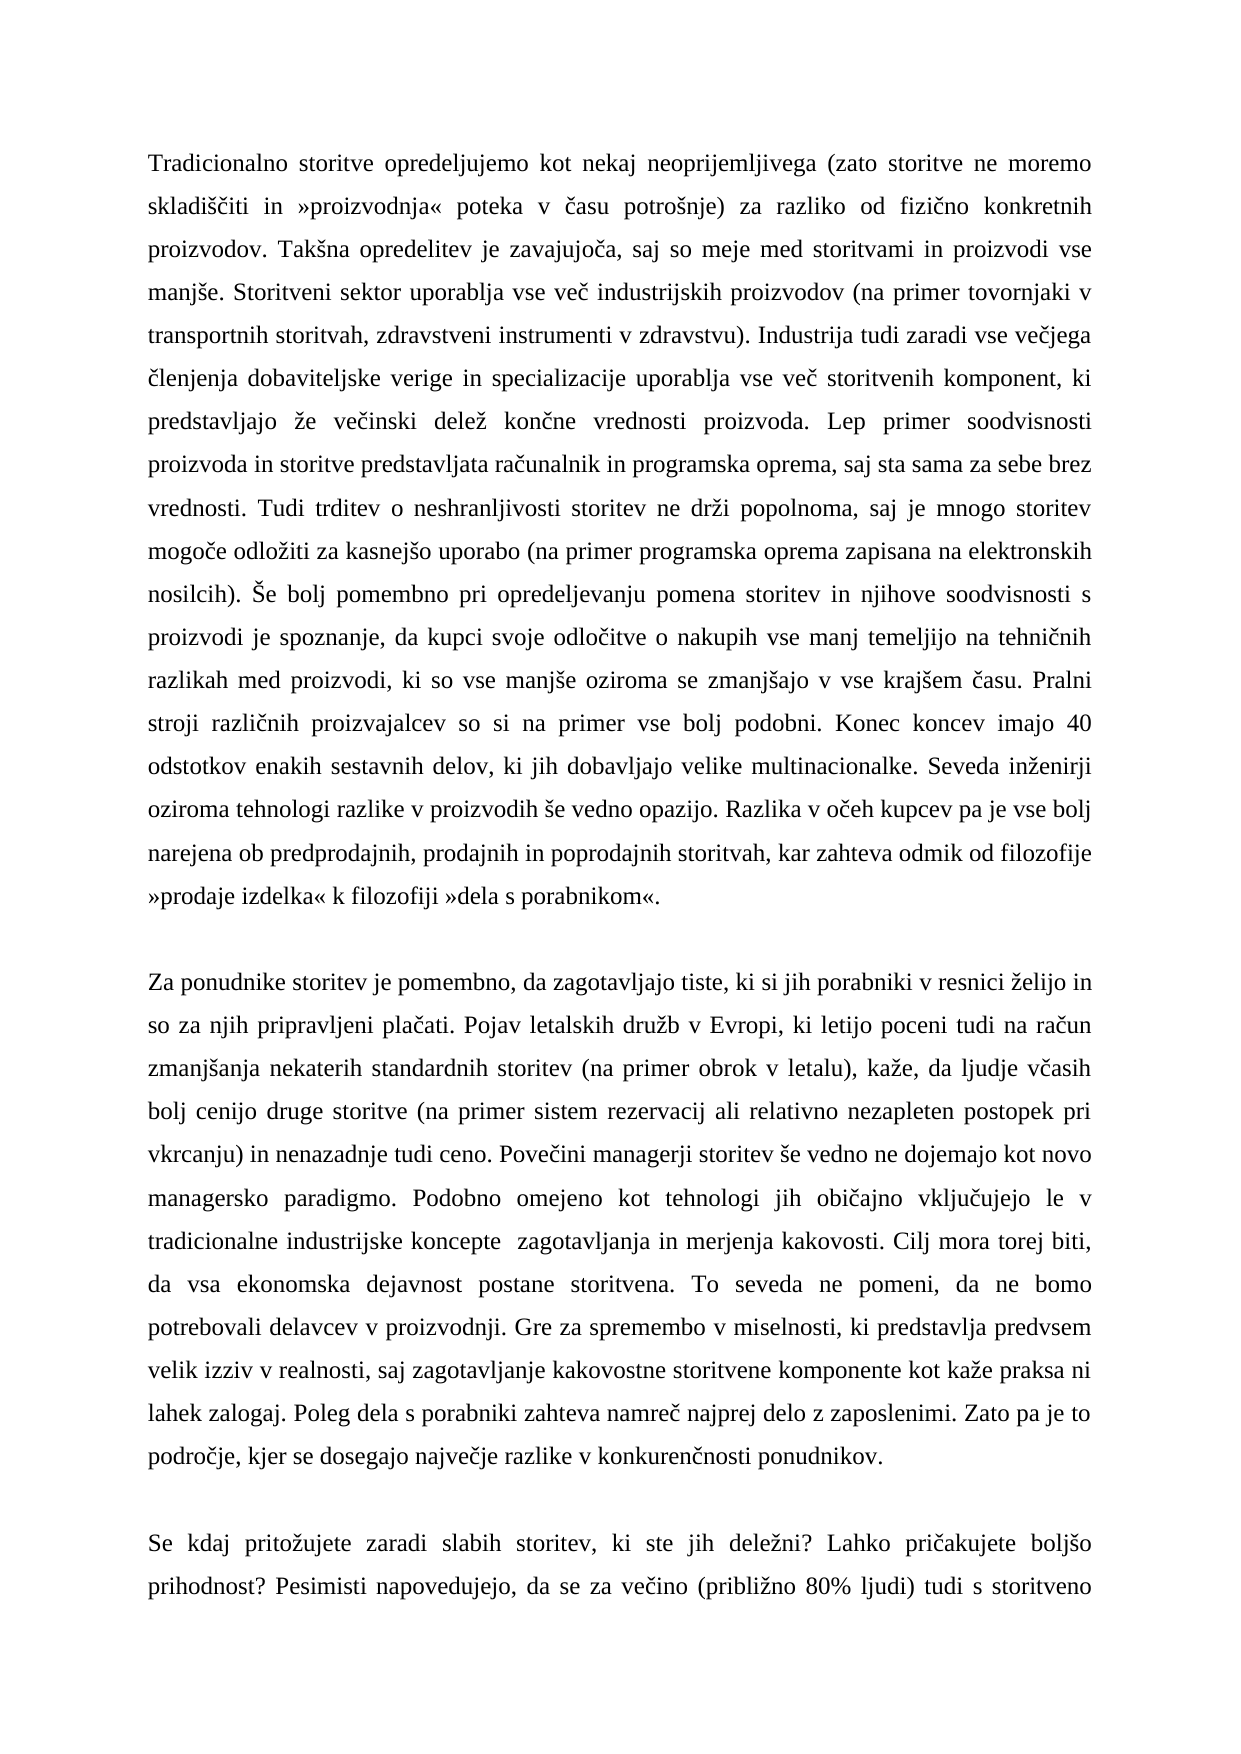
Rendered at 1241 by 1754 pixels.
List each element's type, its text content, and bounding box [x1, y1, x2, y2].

text Se kdaj pritožujete zaradi slabih storitev, ki ste jih deležni? Lahko pričakujete boljšo prihodnost? Pesimisti napovedujejo, da se za večino (približno 80% ljudi) tudi s storitveno [148, 1528, 1093, 1599]
text Tradicionalno storitve opredeljujemo kot nekaj neoprijemljivega (zato storitve ne moremo skladiščiti in »proizvodnja« poteka v času potrošnje) za razliko od fizično konkretnih proizvodov. Takšna opredelitev je zavajujoča, saj so meje med storitvami in proizvodi vse manjše. Storitveni sektor uporablja vse več industrijskih proizvodov (na primer tovornjaki v transportnih storitvah, zdravstveni instrumenti v zdravstvu). Industrija tudi zaradi vse večjega členjenja dobaviteljske verige in specializacije uporablja vse več storitvenih komponent, ki predstavljajo že večinski delež končne vrednosti proizvoda. Lep primer soodvisnosti proizvoda in storitve predstavljata računalnik in programska oprema, saj sta sama za sebe brez vrednosti. Tudi trditev o neshranljivosti storitev ne drži popolnoma, saj je mnogo storitev mogoče odložiti za kasnejšo uporabo (na primer programska oprema zapisana na elektronskih nosilcih). Še bolj pomembno pri opredeljevanju pomena storitev in njihove soodvisnosti s proizvodi je spoznanje, da kupci svoje odločitve o nakupih vse manj temeljijo na tehničnih razlikah med proizvodi, ki so vse manjše oziroma se zmanjšajo v vse krajšem času. Pralni stroji različnih proizvajalcev so si na primer vse bolj podobni. Konec koncev imajo 40 odstotkov enakih sestavnih delov, ki jih dobavljajo velike multinacionalke. Seveda inženirji oziroma tehnologi razlike v proizvodih še vedno opazijo. Razlika v očeh kupcev pa je vse bolj narejena ob predprodajnih, prodajnih in poprodajnih storitvah, kar zahteva odmik od filozofije »prodaje izdelka« k filozofiji »dela s porabnikom«. [148, 148, 1093, 909]
text Za ponudnike storitev je pomembno, da zagotavljajo tiste, ki si jih porabniki v resnici želijo in so za njih pripravljeni plačati. Pojav letalskih družb v Evropi, ki letijo poceni tudi na račun zmanjšanja nekaterih standardnih storitev (na primer obrok v letalu), kaže, da ljudje včasih bolj cenijo druge storitve (na primer sistem rezervacij ali relativno nezapleten postopek pri vkrcanju) in nenazadnje tudi ceno. Povečini managerji storitev še vedno ne dojemajo kot novo managersko paradigmo. Podobno omejeno kot tehnologi jih običajno vključujejo le v tradicionalne industrijske koncepte zagotavljanja in merjenja kakovosti. Cilj mora torej biti, da vsa ekonomska dejavnost postane storitvena. To seveda ne pomeni, da ne bomo potrebovali delavcev v proizvodnji. Gre za spremembo v miselnosti, ki predstavlja predvsem velik izziv v realnosti, saj zagotavljanje kakovostne storitvene komponente kot kaže praksa ni lahek zalogaj. Poleg dela s porabniki zahteva namreč najprej delo z zaposlenimi. Zato pa je to področje, kjer se dosegajo največje razlike v konkurenčnosti ponudnikov. [148, 967, 1093, 1470]
